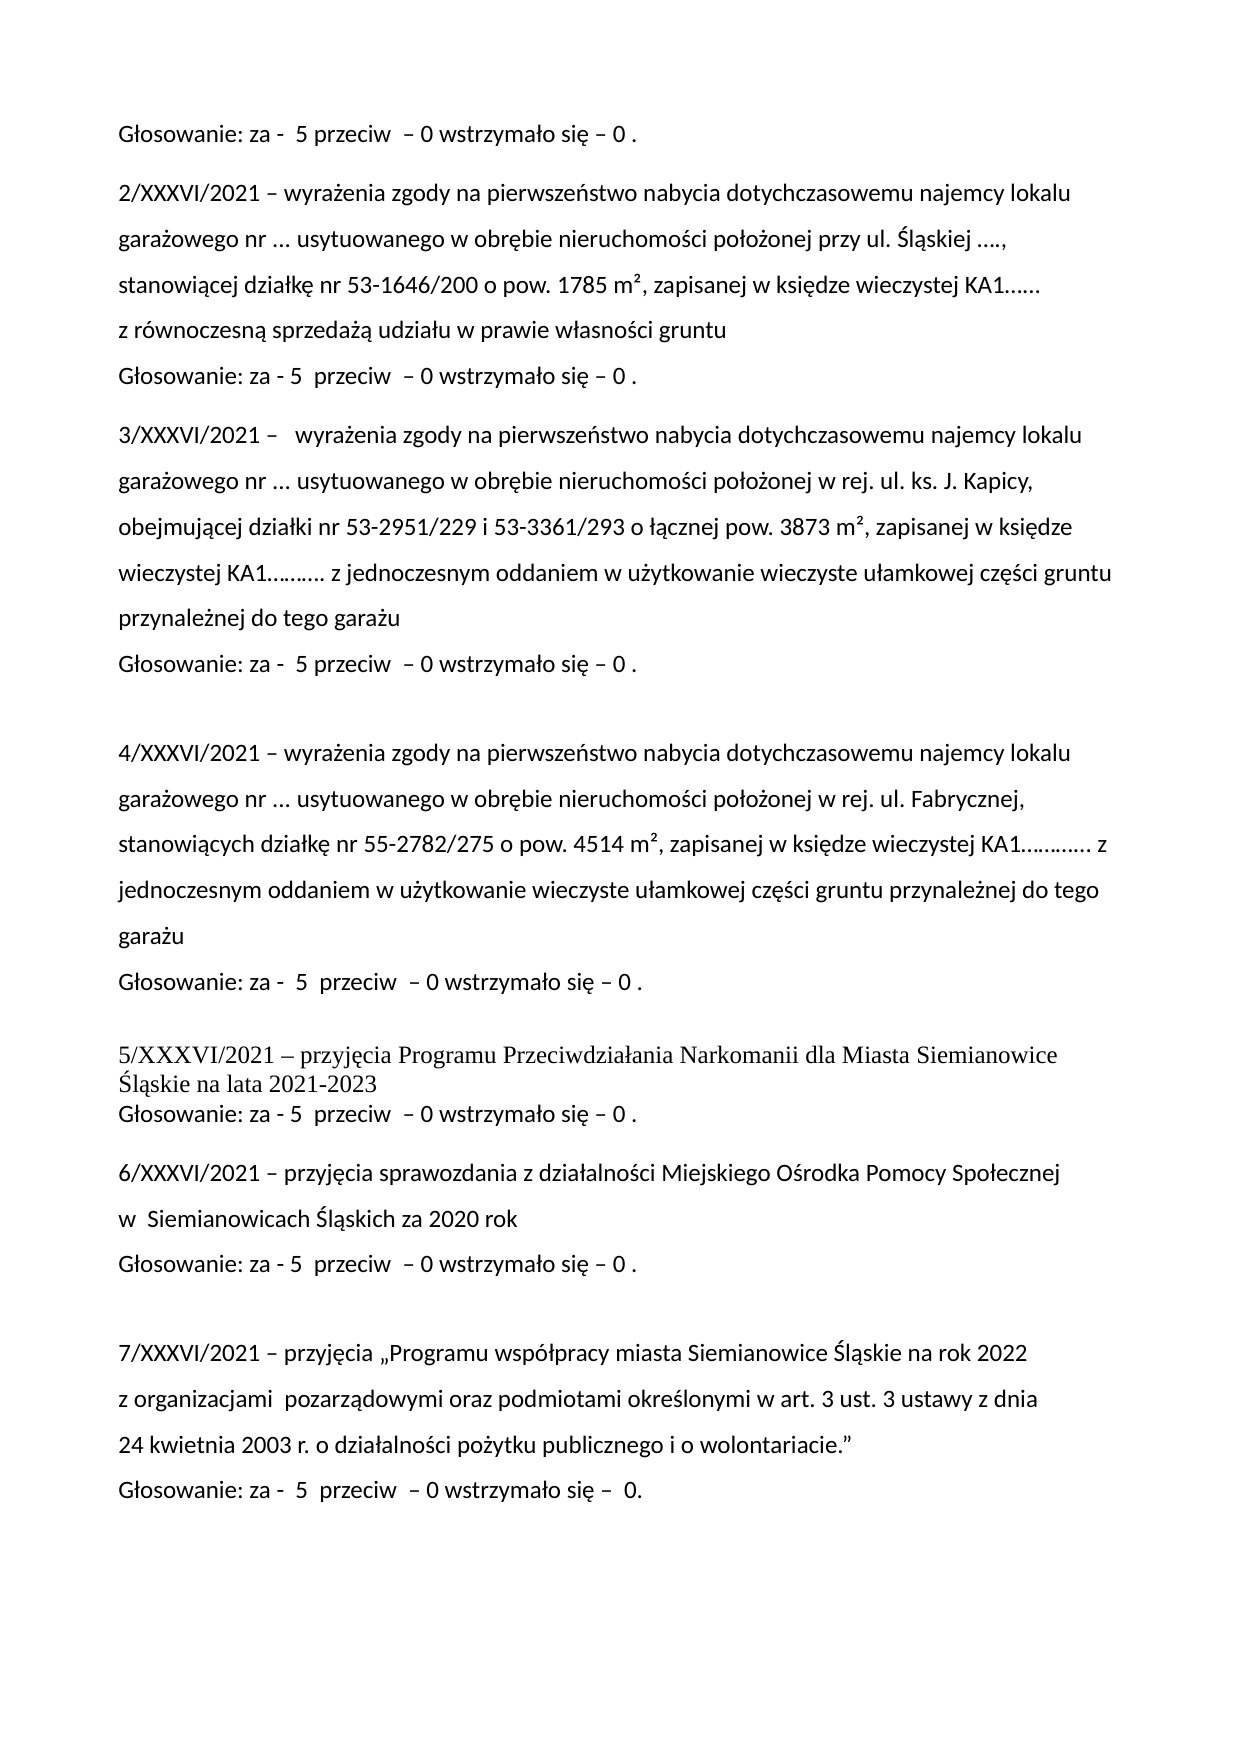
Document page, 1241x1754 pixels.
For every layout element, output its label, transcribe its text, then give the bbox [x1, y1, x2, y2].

text 6/XXXVI/2021 – przyjęcia sprawozdania z działalności Miejskiego Ośrodka Pomocy Społecznej w Siemianowicach Śląskich za 2020 rok [118, 1157, 1122, 1233]
text 7/XXXVI/2021 – przyjęcia „Programu współpracy miasta Siemianowice Śląskie na rok 2022 z organizacjami pozarządowymi oraz podmiotami określonymi w art. 3 ust. 3 ustawy z dnia 24 kwietnia 2003 r. o działalności pożytku publicznego i o wolontariacie.” [118, 1337, 1122, 1459]
text Głosowanie: za - 5 przeciw – 0 wstrzymało się – 0. [118, 1474, 1122, 1505]
text Głosowanie: za - 5 przeciw – 0 wstrzymało się – 0 . [118, 966, 1122, 996]
text Głosowanie: za - 5 przeciw – 0 wstrzymało się – 0 . [118, 360, 1122, 391]
text 3/XXXVI/2021 – wyrażenia zgody na pierwszeństwo nabycia dotychczasowemu najemcy lokalu garażowego nr ... usytuowanego w obrębie nieruchomości położonej w rej. ul. ks. J. Kapicy, obejmującej działki nr 53-2951/229 i 53-3361/293 o łącznej pow. 3873 m², zapisanej w księdze wieczystej KA1………. z jednoczesnym oddaniem w użytkowanie wieczyste ułamkowej części gruntu przynależnej do tego garażu [118, 419, 1122, 633]
text Głosowanie: za - 5 przeciw – 0 wstrzymało się – 0 . [118, 1248, 1122, 1279]
text Głosowanie: za - 5 przeciw – 0 wstrzymało się – 0 . [118, 1098, 1122, 1128]
text Głosowanie: za - 5 przeciw – 0 wstrzymało się – 0 . [118, 118, 1122, 149]
text 4/XXXVI/2021 – wyrażenia zgody na pierwszeństwo nabycia dotychczasowemu najemcy lokalu garażowego nr ... usytuowanego w obrębie nieruchomości położonej w rej. ul. Fabrycznej, stanowiących działkę nr 55-2782/275 o pow. 4514 m², zapisanej w księdze wieczystej KA1………... z jednoczesnym oddaniem w użytkowanie wieczyste ułamkowej części gruntu przynależnej do tego garażu [118, 737, 1122, 951]
text 5/XXXVI/2021 – przyjęcia Programu Przeciwdziałania Narkomanii dla Miasta Siemianowice Śląskie na lata 2021-2023 [118, 1040, 1122, 1098]
text Głosowanie: za - 5 przeciw – 0 wstrzymało się – 0 . [118, 648, 1122, 679]
text 2/XXXVI/2021 – wyrażenia zgody na pierwszeństwo nabycia dotychczasowemu najemcy lokalu garażowego nr ... usytuowanego w obrębie nieruchomości położonej przy ul. Śląskiej …., stanowiącej działkę nr 53-1646/200 o pow. 1785 m², zapisanej w księdze wieczystej KA1…... z równoczesną sprzedażą udziału w prawie własności gruntu [118, 177, 1122, 345]
